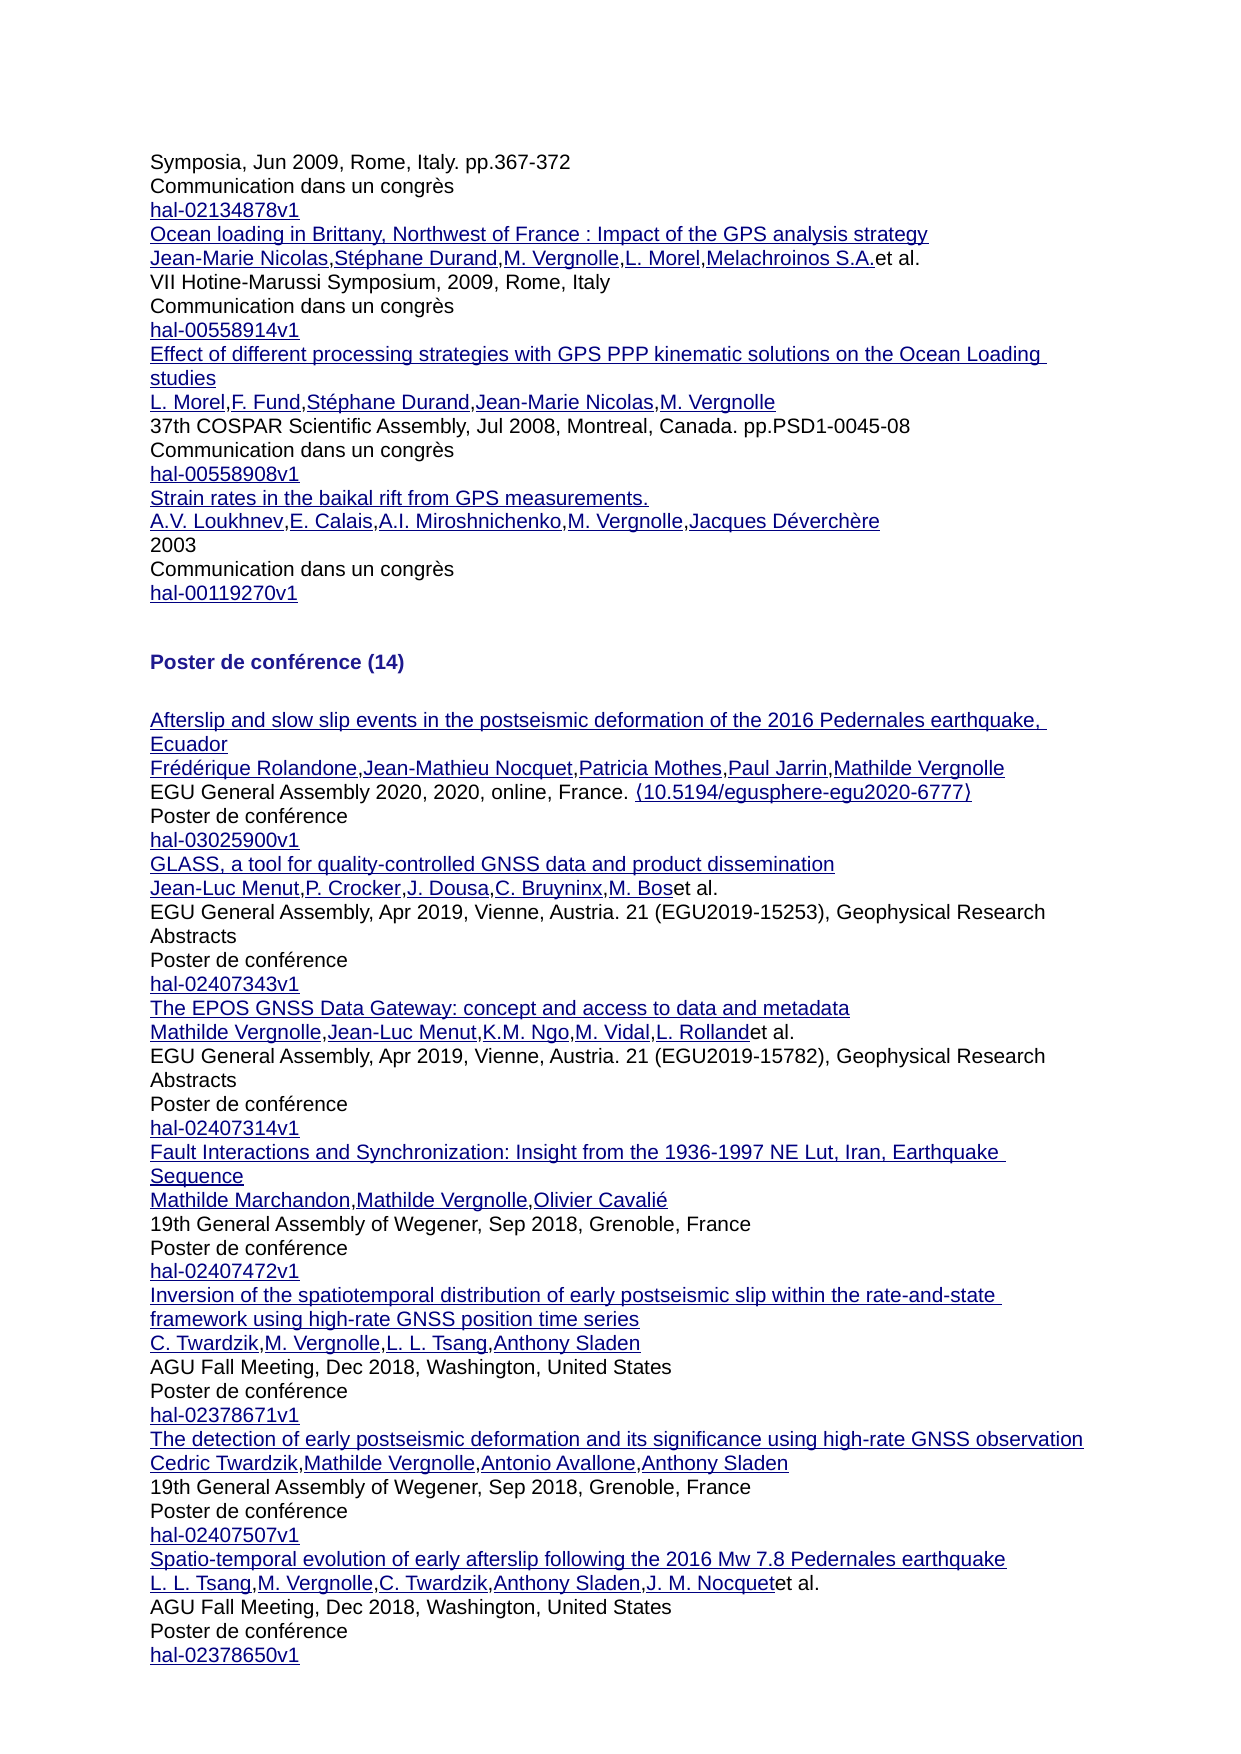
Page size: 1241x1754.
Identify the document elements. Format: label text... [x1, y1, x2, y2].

table_header Afterslip and slow slip events in the postseismic deformation of the 2016 Pedernales earthquake, Ecuador Frédérique Rolandone,Jean-Mathieu Nocquet,Patricia Mothes,Paul Jarrin,Mathilde Vergnolle EGU General Assembly 2020, 2020, online, France. ⟨10.5194/egusphere-egu2020-6777⟩ Poster de conférence hal-03025900v1 [150, 708, 1090, 852]
table_cell The detection of early postseismic deformation and its significance using high-rate GNSS observation Cedric Twardzik,Mathilde Vergnolle,Antonio Avallone,Anthony Sladen 19th General Assembly of Wegener, Sep 2018, Grenoble, France Poster de conférence hal-02407507v1 [150, 1427, 1090, 1547]
table_cell Spatio-temporal evolution of early afterslip following the 2016 Mw 7.8 Pedernales earthquake L. L. Tsang,M. Vergnolle,C. Twardzik,Anthony Sladen,J. M. Nocquetet al. AGU Fall Meeting, Dec 2018, Washington, United States Poster de conférence hal-02378650v1 [150, 1547, 1090, 1667]
table_cell Ocean Loading in Brittany, Northwest France: Impact of the GPS Analysis Strategy Joëlle Nicolas,Mathilde Vergnolle,Laurent Morel,Stavros Melachroinos,Marie-Noelle Bouinet al. VII Hotine-Marussi Symposium on Mathematical Geodesy, International Association of Geodesy Symposia, Jun 2009, Rome, Italy. pp.367-372 Communication dans un congrès hal-02134878v1 [150, 150, 1090, 222]
table_cell GLASS, a tool for quality-controlled GNSS data and product dissemination Jean-Luc Menut,P. Crocker,J. Dousa,C. Bruyninx,M. Boset al. EGU General Assembly, Apr 2019, Vienne, Austria. 21 (EGU2019-15253), Geophysical Research Abstracts Poster de conférence hal-02407343v1 [150, 852, 1090, 996]
table_cell Effect of different processing strategies with GPS PPP kinematic solutions on the Ocean Loading studies L. Morel,F. Fund,Stéphane Durand,Jean-Marie Nicolas,M. Vergnolle 37th COSPAR Scientific Assembly, Jul 2008, Montreal, Canada. pp.PSD1-0045-08 Communication dans un congrès hal-00558908v1 [150, 342, 1090, 485]
table_cell Fault Interactions and Synchronization: Insight from the 1936-1997 NE Lut, Iran, Earthquake Sequence Mathilde Marchandon,Mathilde Vergnolle,Olivier Cavalié 19th General Assembly of Wegener, Sep 2018, Grenoble, France Poster de conférence hal-02407472v1 [150, 1140, 1090, 1283]
table_cell Strain rates in the baikal rift from GPS measurements. A.V. Loukhnev,E. Calais,A.I. Miroshnichenko,M. Vergnolle,Jacques Déverchère 2003 Communication dans un congrès hal-00119270v1 [150, 485, 1090, 605]
table_cell Inversion of the spatiotemporal distribution of early postseismic slip within the rate-and-state framework using high-rate GNSS position time series C. Twardzik,M. Vergnolle,L. L. Tsang,Anthony Sladen AGU Fall Meeting, Dec 2018, Washington, United States Poster de conférence hal-02378671v1 [150, 1283, 1090, 1427]
subtitle Poster de conférence (14) [150, 650, 1090, 674]
table_cell The EPOS GNSS Data Gateway: concept and access to data and metadata Mathilde Vergnolle,Jean-Luc Menut,K.M. Ngo,M. Vidal,L. Rollandet al. EGU General Assembly, Apr 2019, Vienne, Austria. 21 (EGU2019-15782), Geophysical Research Abstracts Poster de conférence hal-02407314v1 [150, 996, 1090, 1139]
table_cell Ocean loading in Brittany, Northwest of France : Impact of the GPS analysis strategy Jean-Marie Nicolas,Stéphane Durand,M. Vergnolle,L. Morel,Melachroinos S.A.et al. VII Hotine-Marussi Symposium, 2009, Rome, Italy Communication dans un congrès hal-00558914v1 [150, 222, 1090, 342]
